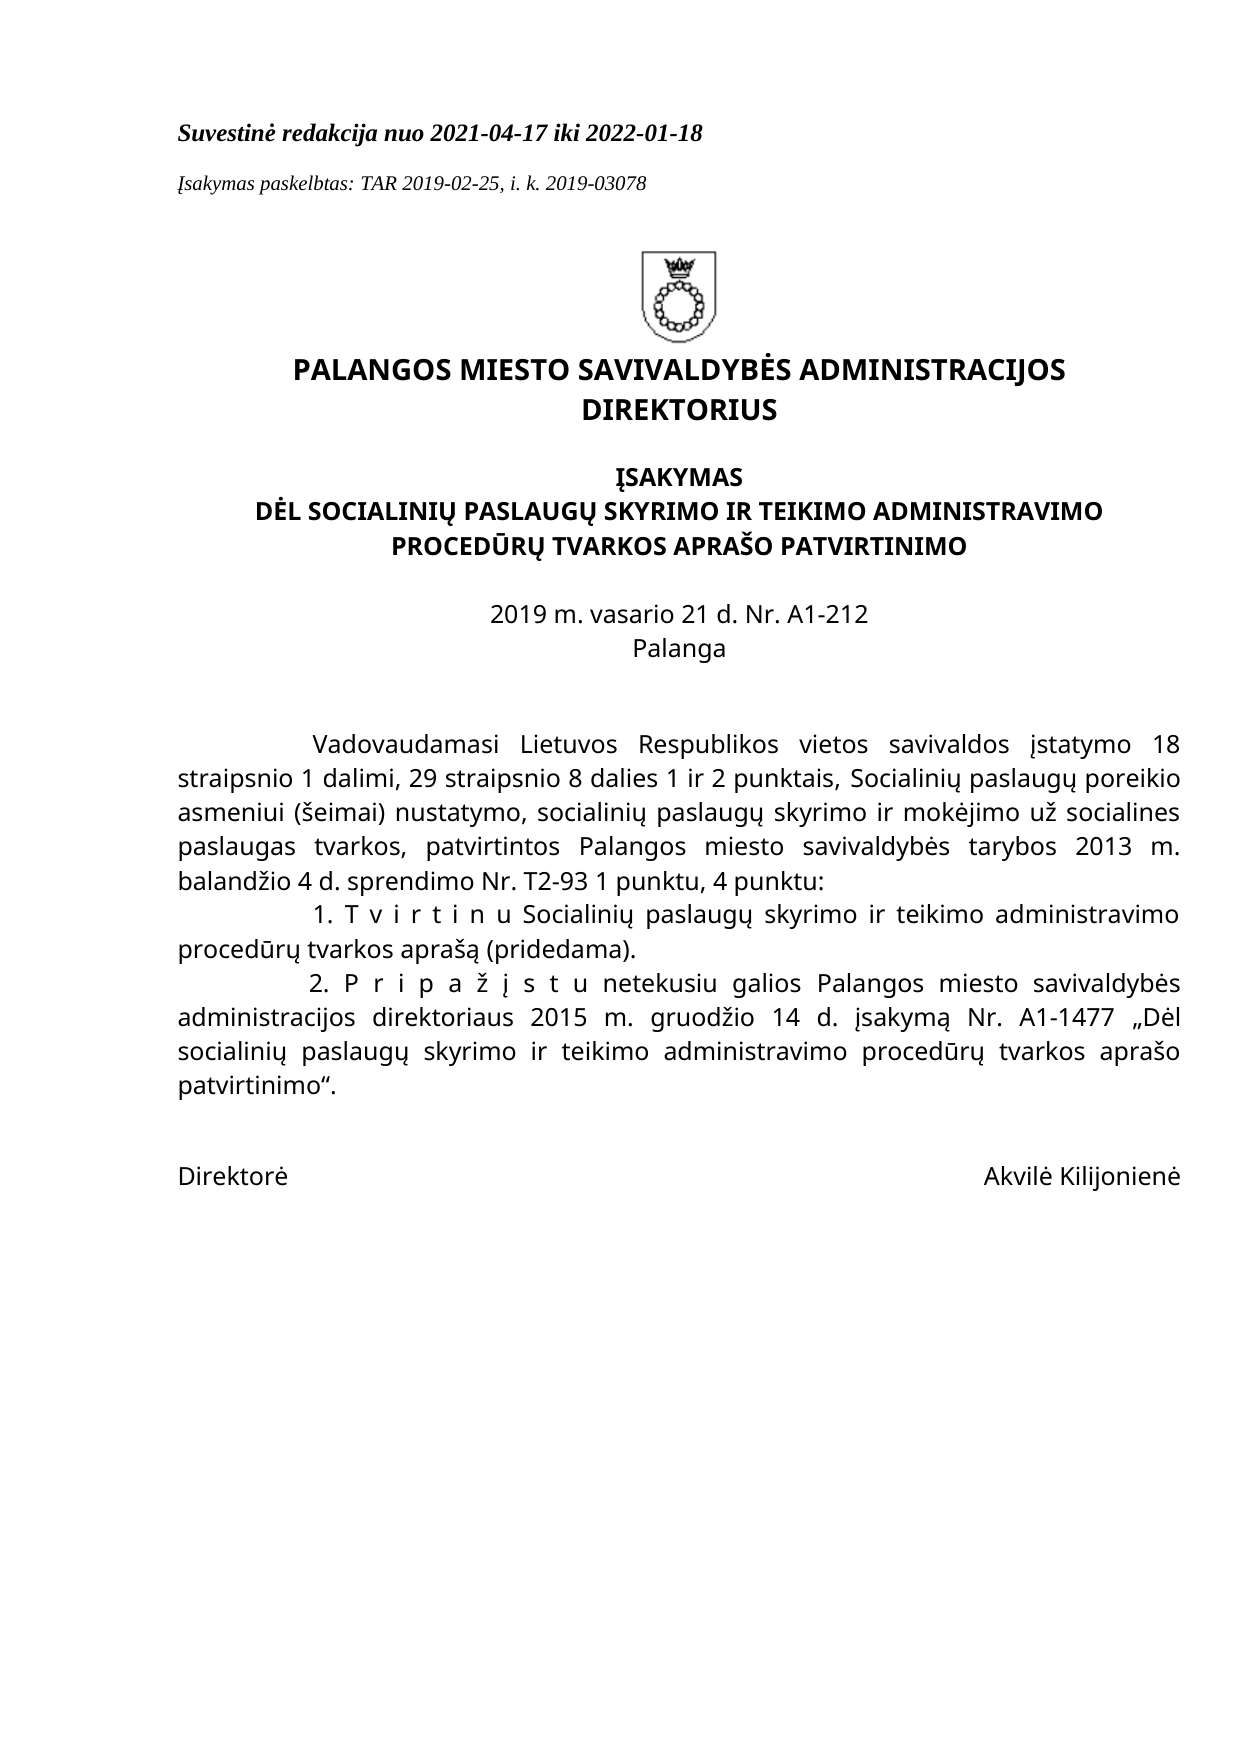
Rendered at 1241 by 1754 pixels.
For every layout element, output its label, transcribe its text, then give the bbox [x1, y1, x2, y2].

text DĖL SOCIALINIŲ PASLAUGŲ SKYRIMO IR TEIKIMO ADMINISTRAVIMO PROCEDŪRŲ TVARKOS APRAŠO PATVIRTINIMO [177, 494, 1181, 562]
text Direktorė Akvilė Kilijonienė [177, 1159, 1181, 1193]
text 1. T v i r t i n u Socialinių paslaugų skyrimo ir teikimo administravimo procedūrų tvarkos aprašą (pridedama). [177, 897, 1181, 965]
text Suvestinė redakcija nuo 2021-04-17 iki 2022-01-18 [177, 118, 1181, 147]
text Palanga [177, 630, 1181, 664]
text PALANGOS MIESTO SAVIVALDYBĖS ADMINISTRACIJOS [177, 349, 1181, 389]
text 2019 m. vasario 21 d. Nr. A1-212 [177, 596, 1181, 630]
text DIREKTORIUS [177, 389, 1181, 429]
text 2. P r i p a ž į s t u netekusiu galios Palangos miesto savivaldybės administracijos direktoriaus 2015 m. gruodžio 14 d. įsakymą Nr. A1-1477 „Dėl socialinių paslaugų skyrimo ir teikimo administravimo procedūrų tvarkos aprašo patvirtinimo“. [177, 965, 1181, 1102]
text Vadovaudamasi Lietuvos Respublikos vietos savivaldos įstatymo 18 straipsnio 1 dalimi, 29 straipsnio 8 dalies 1 ir 2 punktais, Socialinių paslaugų poreikio asmeniui (šeimai) nustatymo, socialinių paslaugų skyrimo ir mokėjimo už socialines paslaugas tvarkos, patvirtintos Palangos miesto savivaldybės tarybos 2013 m. balandžio 4 d. sprendimo Nr. T2-93 1 punktu, 4 punktu: [177, 727, 1181, 897]
text ĮSAKYMAS [177, 460, 1181, 494]
text Įsakymas paskelbtas: TAR 2019-02-25, i. k. 2019-03078 [177, 171, 1181, 195]
